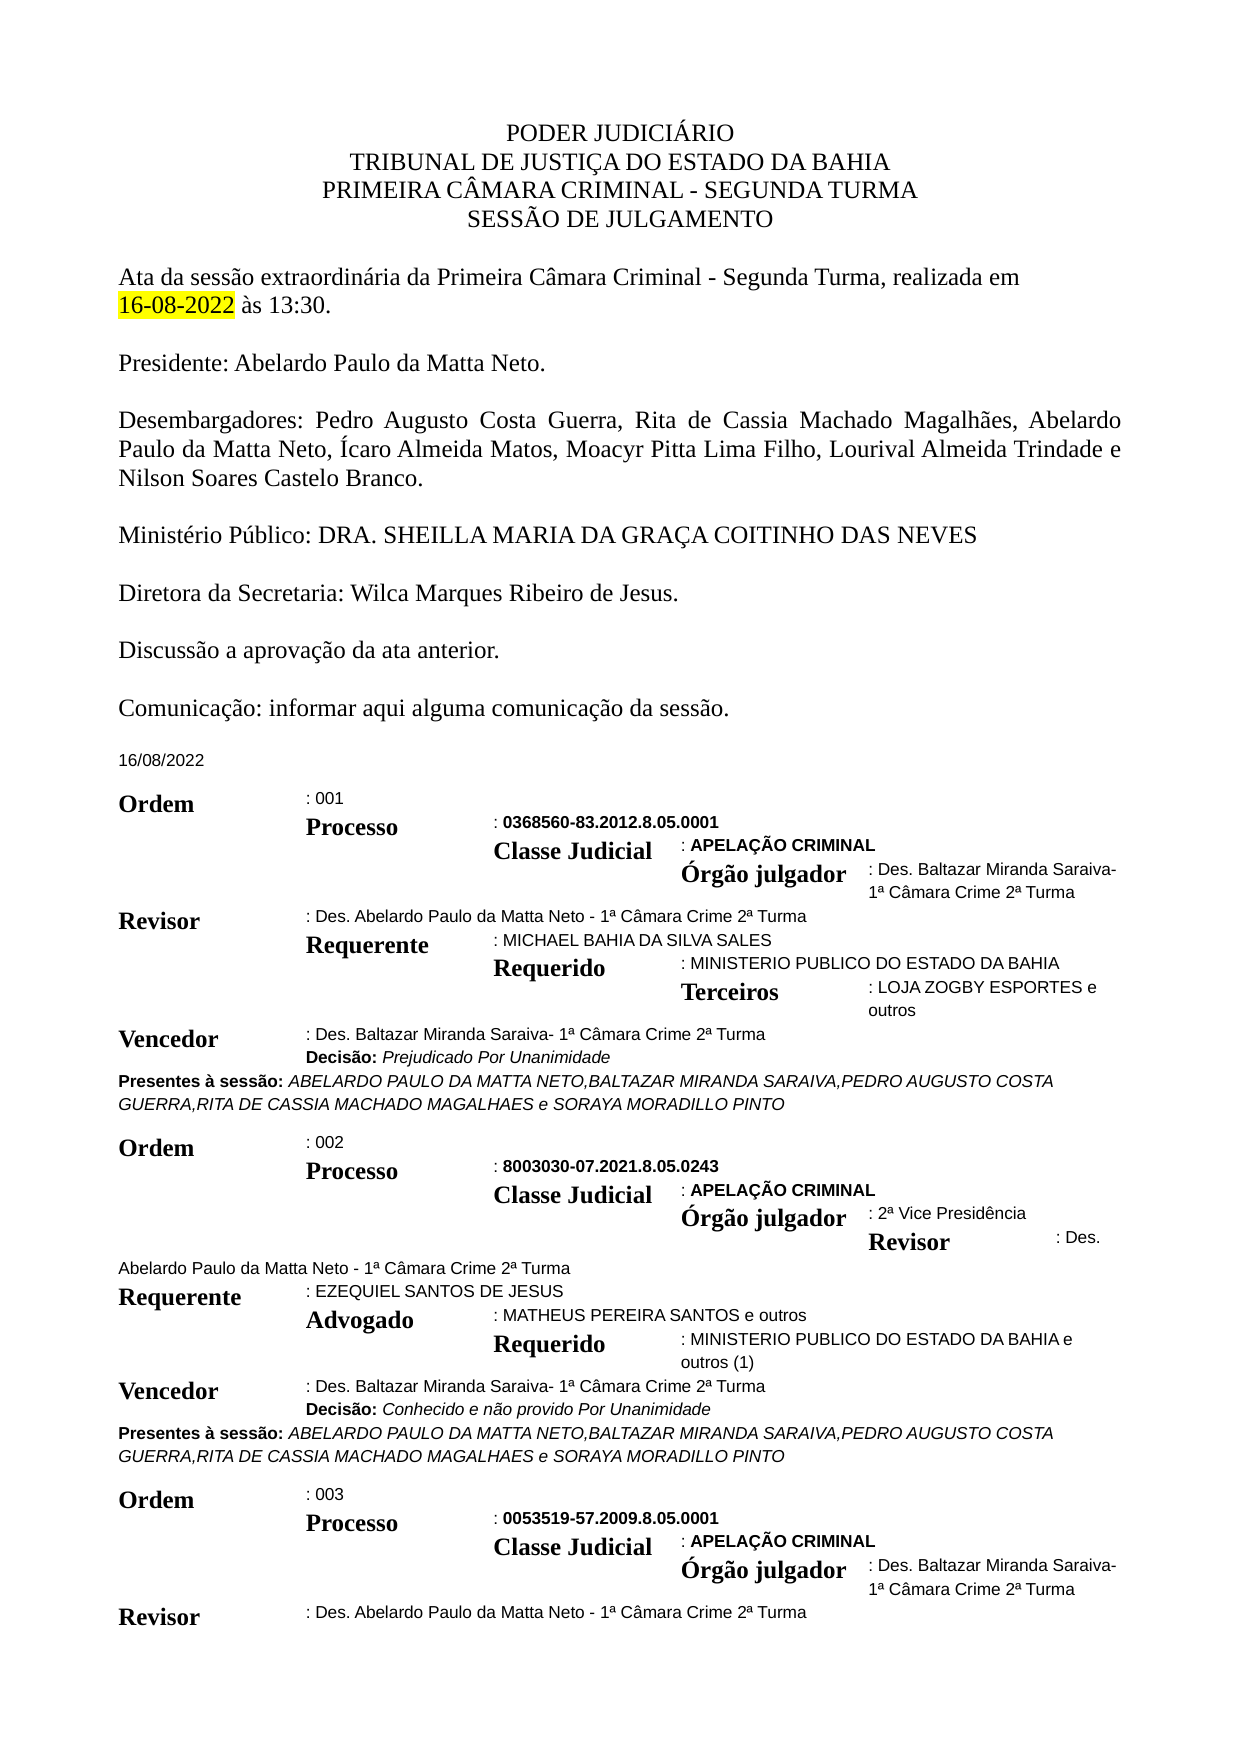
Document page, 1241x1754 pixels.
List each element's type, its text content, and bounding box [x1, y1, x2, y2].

text Discussão a aprovação da ata anterior. [118, 636, 1122, 664]
text [118, 1532, 493, 1552]
text 16-08-2022 às 13:30. [118, 291, 1122, 319]
text [118, 1203, 681, 1223]
text : Des. Baltazar Miranda Saraiva- 1ª Câmara Crime 2ª Turma [118, 1555, 1122, 1599]
text : Des. Abelardo Paulo da Matta Neto - 1ª Câmara Crime 2ª Turma [306, 906, 1122, 926]
text Ordem [118, 1133, 306, 1162]
text : 002 [306, 1133, 1122, 1153]
text Advogado [306, 1305, 493, 1334]
text [118, 1180, 493, 1200]
text Presentes à sessão: ABELARDO PAULO DA MATTA NETO,BALTAZAR MIRANDA SARAIVA,PEDRO AUGUSTO COSTA GUERRA,RITA DE CASSIA MACHADO MAGALHAES e SORAYA MORADILLO PINTO [118, 1071, 1122, 1114]
text : 8003030-07.2021.8.05.0243 [493, 1156, 1122, 1176]
text Requerente [306, 930, 493, 959]
text [118, 938, 306, 950]
text : MICHAEL BAHIA DA SILVA SALES [493, 930, 1122, 950]
text : Des. Baltazar Miranda Saraiva- 1ª Câmara Crime 2ª Turma [306, 1024, 1122, 1044]
text [118, 1313, 306, 1325]
text : 0368560-83.2012.8.05.0001 [493, 812, 1122, 832]
text Desembargadores: Pedro Augusto Costa Guerra, Rita de Cassia Machado Magalhães, Abelardo Paulo da Matta Neto, Ícaro Almeida Matos, Moacyr Pitta Lima Filho, Lourival Almeida Trindade e Nilson Soares Castelo Branco. [118, 406, 1122, 492]
text Requerente [118, 1282, 306, 1311]
text Revisor [868, 1227, 1056, 1256]
text SESSÃO DE JULGAMENTO [118, 204, 1122, 233]
text PODER JUDICIÁRIO [118, 118, 1122, 147]
text Ata da sessão extraordinária da Primeira Câmara Criminal - Segunda Turma, realizada em [118, 262, 1122, 291]
text Vencedor [118, 1024, 306, 1053]
text Classe Judicial [493, 836, 681, 864]
text : APELAÇÃO CRIMINAL [681, 836, 1122, 856]
text [118, 1516, 306, 1528]
text Presentes à sessão: ABELARDO PAULO DA MATTA NETO,BALTAZAR MIRANDA SARAIVA,PEDRO AUGUSTO COSTA GUERRA,RITA DE CASSIA MACHADO MAGALHAES e SORAYA MORADILLO PINTO [118, 1423, 1122, 1466]
text Órgão julgador [681, 1555, 868, 1584]
text 16/08/2022 [118, 751, 1122, 770]
text Comunicação: informar aqui alguma comunicação da sessão. [118, 693, 1122, 722]
text : Des. Abelardo Paulo da Matta Neto - 1ª Câmara Crime 2ª Turma [306, 1602, 1122, 1622]
text Processo [306, 812, 493, 841]
text : LOJA ZOGBY ESPORTES e outros [118, 977, 1122, 1020]
text : MINISTERIO PUBLICO DO ESTADO DA BAHIA e outros (1) [118, 1329, 1122, 1372]
text Terceiros [681, 977, 868, 1006]
text : 0053519-57.2009.8.05.0001 [493, 1508, 1122, 1528]
text : MATHEUS PEREIRA SANTOS e outros [493, 1305, 1122, 1325]
text : Des. Baltazar Miranda Saraiva- 1ª Câmara Crime 2ª Turma [118, 859, 1122, 903]
text Ordem [118, 1485, 306, 1513]
text Órgão julgador [681, 1203, 868, 1232]
text : 003 [306, 1485, 1122, 1504]
text Requerido [493, 1329, 681, 1358]
text [118, 836, 493, 856]
text Presidente: Abelardo Paulo da Matta Neto. [118, 348, 1122, 377]
text Ordem [118, 789, 306, 817]
text [118, 1164, 306, 1176]
text : Des. Abelardo Paulo da Matta Neto - 1ª Câmara Crime 2ª Turma [118, 1227, 1122, 1278]
text [118, 820, 306, 832]
text : APELAÇÃO CRIMINAL [681, 1532, 1122, 1552]
text Classe Judicial [493, 1532, 681, 1561]
text Revisor [118, 906, 306, 935]
text : Des. Baltazar Miranda Saraiva- 1ª Câmara Crime 2ª Turma [306, 1376, 1122, 1396]
text Processo [306, 1508, 493, 1537]
text Vencedor [118, 1376, 306, 1405]
text Primeira Câmara Criminal - Segunda Turma [118, 176, 1122, 204]
text [118, 953, 493, 973]
text : 2ª Vice Presidência [868, 1203, 1122, 1223]
text Decisão: Prejudicado Por Unanimidade [118, 1048, 1122, 1067]
text : MINISTERIO PUBLICO DO ESTADO DA BAHIA [681, 953, 1122, 973]
text Decisão: Conhecido e não provido Por Unanimidade [118, 1399, 1122, 1419]
text Diretora da Secretaria: Wilca Marques Ribeiro de Jesus. [118, 578, 1122, 607]
text Ministério Público: DRA. SHEILLA MARIA DA GRAÇA COITINHO DAS NEVES [118, 521, 1122, 549]
text Revisor [118, 1602, 306, 1631]
text : EZEQUIEL SANTOS DE JESUS [306, 1282, 1122, 1302]
text Classe Judicial [493, 1180, 681, 1209]
text Requerido [493, 953, 681, 982]
text : APELAÇÃO CRIMINAL [681, 1180, 1122, 1200]
text Processo [306, 1156, 493, 1185]
text Órgão julgador [681, 859, 868, 888]
text : 001 [306, 789, 1122, 808]
text TRIBUNAL DE JUSTIÇA DO ESTADO DA BAHIA [118, 147, 1122, 176]
